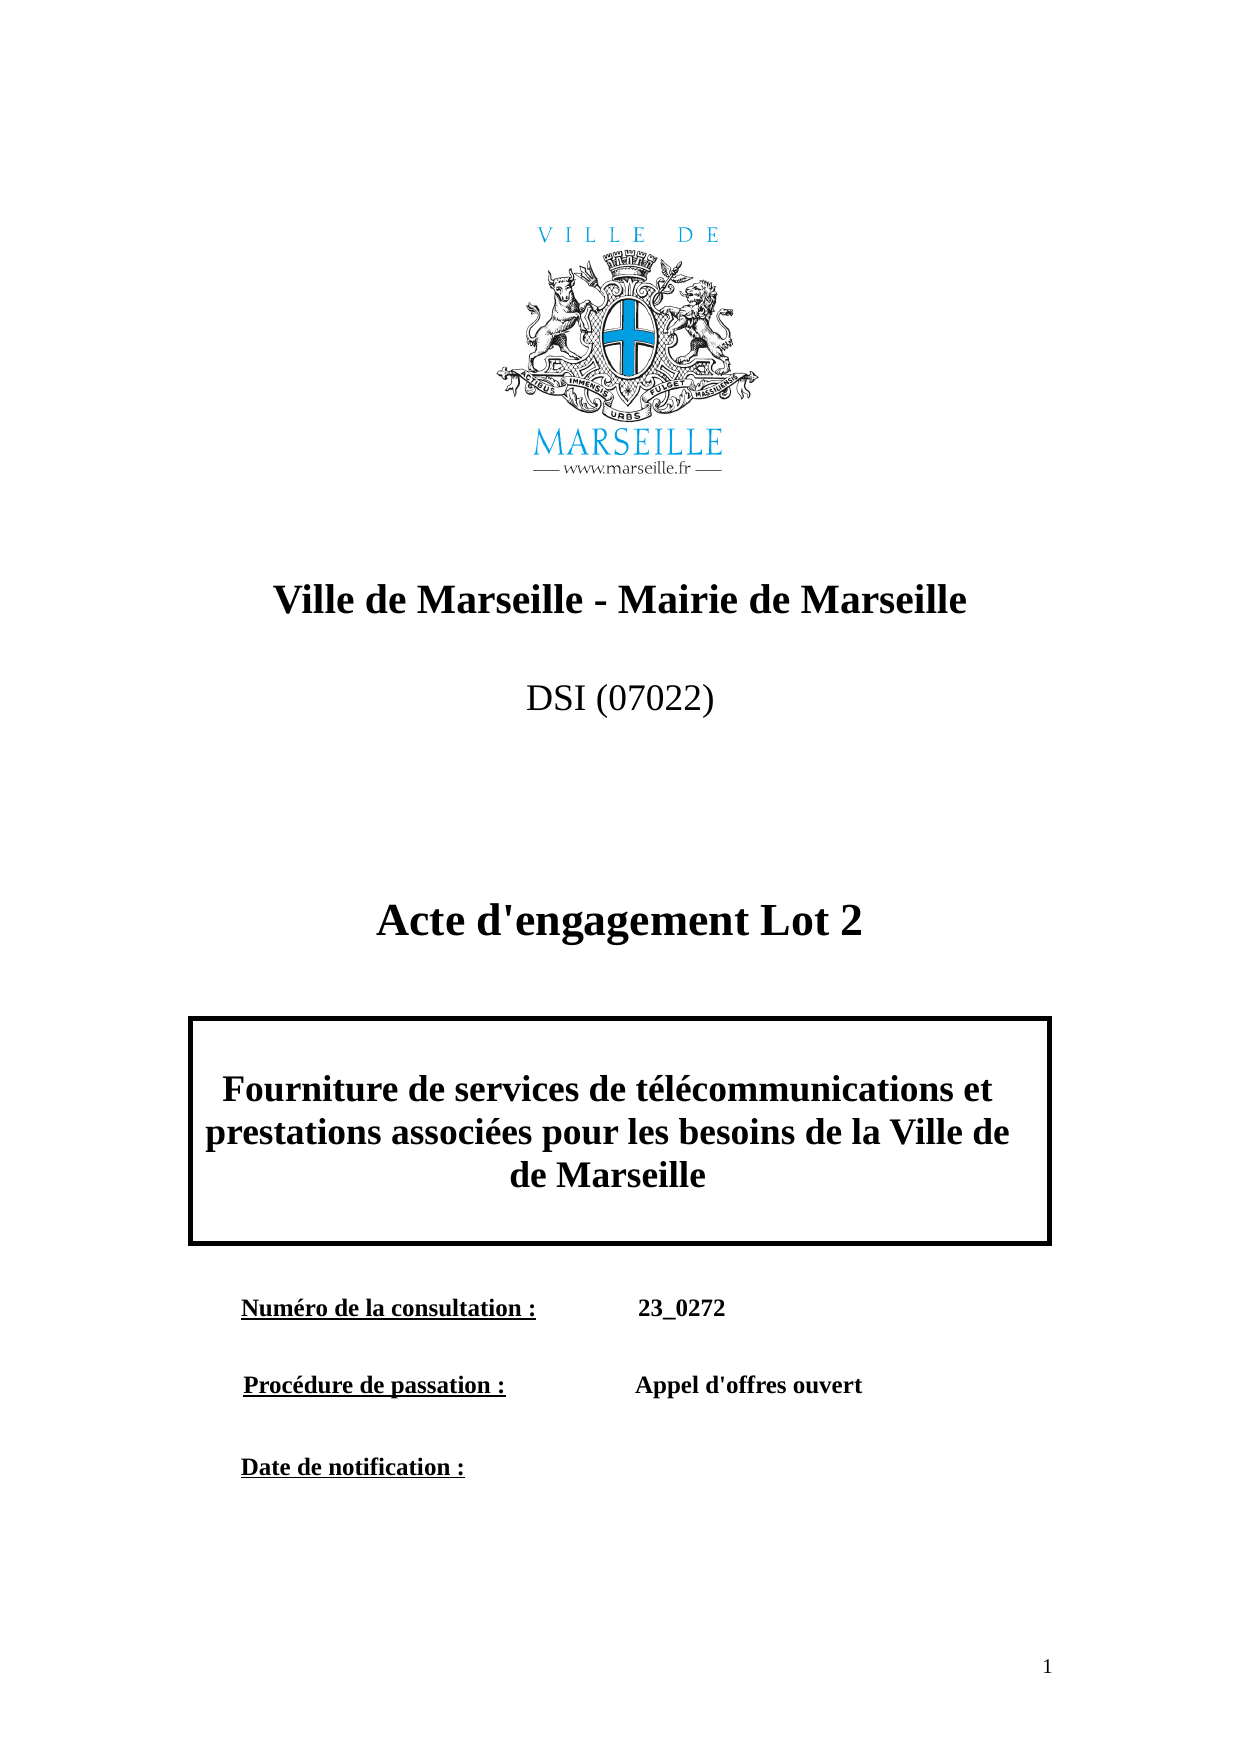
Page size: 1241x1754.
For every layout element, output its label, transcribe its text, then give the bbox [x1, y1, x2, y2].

picture [492, 220, 767, 479]
text Date de notification : [241, 1452, 1052, 1481]
text Acte d'engagement Lot 2 [188, 893, 1052, 946]
text Procédure de passation : Appel d'offres ouvert [243, 1370, 1052, 1399]
text Fourniture de services de télécommunications et prestations associées pour les besoins de la Ville de de Marseille [193, 1059, 1047, 1196]
text Numéro de la consultation : 23_0272 [241, 1293, 1052, 1322]
text DSI (07022) [188, 676, 1052, 719]
text Ville de Marseille - Mairie de Marseille [188, 575, 1052, 623]
